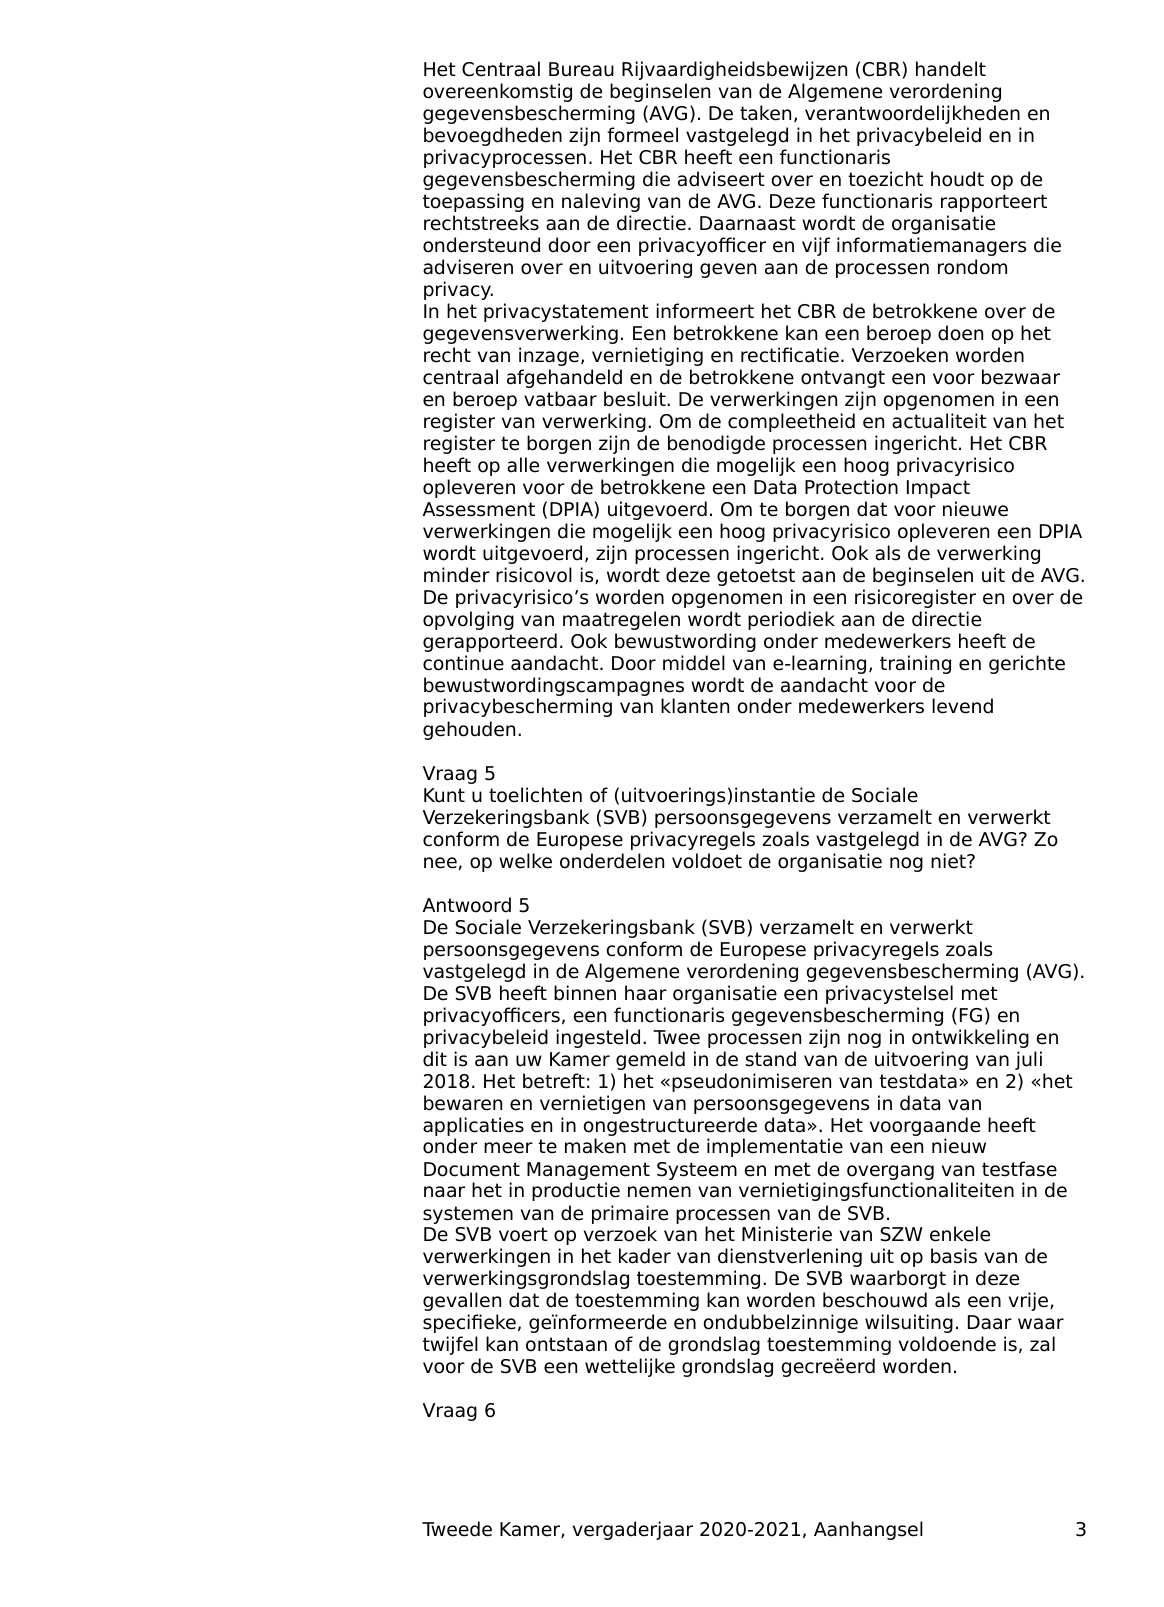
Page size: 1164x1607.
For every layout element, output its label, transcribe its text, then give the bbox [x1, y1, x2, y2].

text De privacyrisico’s worden opgenomen in een risicoregister en over de opvolging van maatregelen wordt periodiek aan de directie gerapporteerd. Ook bewustwording onder medewerkers heeft de continue aandacht. Door middel van e-learning, training en gerichte bewustwordingscampagnes wordt de aandacht voor de privacybescherming van klanten onder medewerkers levend gehouden. [422, 587, 1087, 740]
text De Sociale Verzekeringsbank (SVB) verzamelt en verwerkt persoonsgegevens conform de Europese privacyregels zoals vastgelegd in de Algemene verordening gegevensbescherming (AVG). De SVB heeft binnen haar organisatie een privacystelsel met privacyofficers, een functionaris gegevensbescherming (FG) en privacybeleid ingesteld. Twee processen zijn nog in ontwikkeling en dit is aan uw Kamer gemeld in de stand van de uitvoering van juli 2018. Het betreft: 1) het «pseudonimiseren van testdata» en 2) «het bewaren en vernietigen van persoonsgegevens in data van applicaties en in ongestructureerde data». Het voorgaande heeft onder meer te maken met de implementatie van een nieuw Document Management Systeem en met de overgang van testfase naar het in productie nemen van vernietigingsfunctionaliteiten in de systemen van de primaire processen van de SVB. [422, 917, 1087, 1224]
text Antwoord 5 [422, 895, 1087, 917]
text Het Centraal Bureau Rijvaardigheidsbewijzen (CBR) handelt overeenkomstig de beginselen van de Algemene verordening gegevensbescherming (AVG). De taken, verantwoordelijkheden en bevoegdheden zijn formeel vastgelegd in het privacybeleid en in privacyprocessen. Het CBR heeft een functionaris gegevensbescherming die adviseert over en toezicht houdt op de toepassing en naleving van de AVG. Deze functionaris rapporteert rechtstreeks aan de directie. Daarnaast wordt de organisatie ondersteund door een privacyofficer en vijf informatiemanagers die adviseren over en uitvoering geven aan de processen rondom privacy. [422, 59, 1087, 301]
text Kunt u toelichten of (uitvoerings)instantie de Sociale Verzekeringsbank (SVB) persoonsgegevens verzamelt en verwerkt conform de Europese privacyregels zoals vastgelegd in de AVG? Zo nee, op welke onderdelen voldoet de organisatie nog niet? [422, 784, 1087, 872]
text Vraag 6 [422, 1400, 1087, 1422]
text De SVB voert op verzoek van het Ministerie van SZW enkele verwerkingen in het kader van dienstverlening uit op basis van de verwerkingsgrondslag toestemming. De SVB waarborgt in deze gevallen dat de toestemming kan worden beschouwd als een vrije, specifieke, geïnformeerde en ondubbelzinnige wilsuiting. Daar waar twijfel kan ontstaan of de grondslag toestemming voldoende is, zal voor de SVB een wettelijke grondslag gecreëerd worden. [422, 1224, 1087, 1378]
text Vraag 5 [422, 763, 1087, 784]
text In het privacystatement informeert het CBR de betrokkene over de gegevensverwerking. Een betrokkene kan een beroep doen op het recht van inzage, vernietiging en rectificatie. Verzoeken worden centraal afgehandeld en de betrokkene ontvangt een voor bezwaar en beroep vatbaar besluit. De verwerkingen zijn opgenomen in een register van verwerking. Om de compleetheid en actualiteit van het register te borgen zijn de benodigde processen ingericht. Het CBR heeft op alle verwerkingen die mogelijk een hoog privacyrisico opleveren voor de betrokkene een Data Protection Impact Assessment (DPIA) uitgevoerd. Om te borgen dat voor nieuwe verwerkingen die mogelijk een hoog privacyrisico opleveren een DPIA wordt uitgevoerd, zijn processen ingericht. Ook als de verwerking minder risicovol is, wordt deze getoetst aan de beginselen uit de AVG. [422, 301, 1087, 587]
